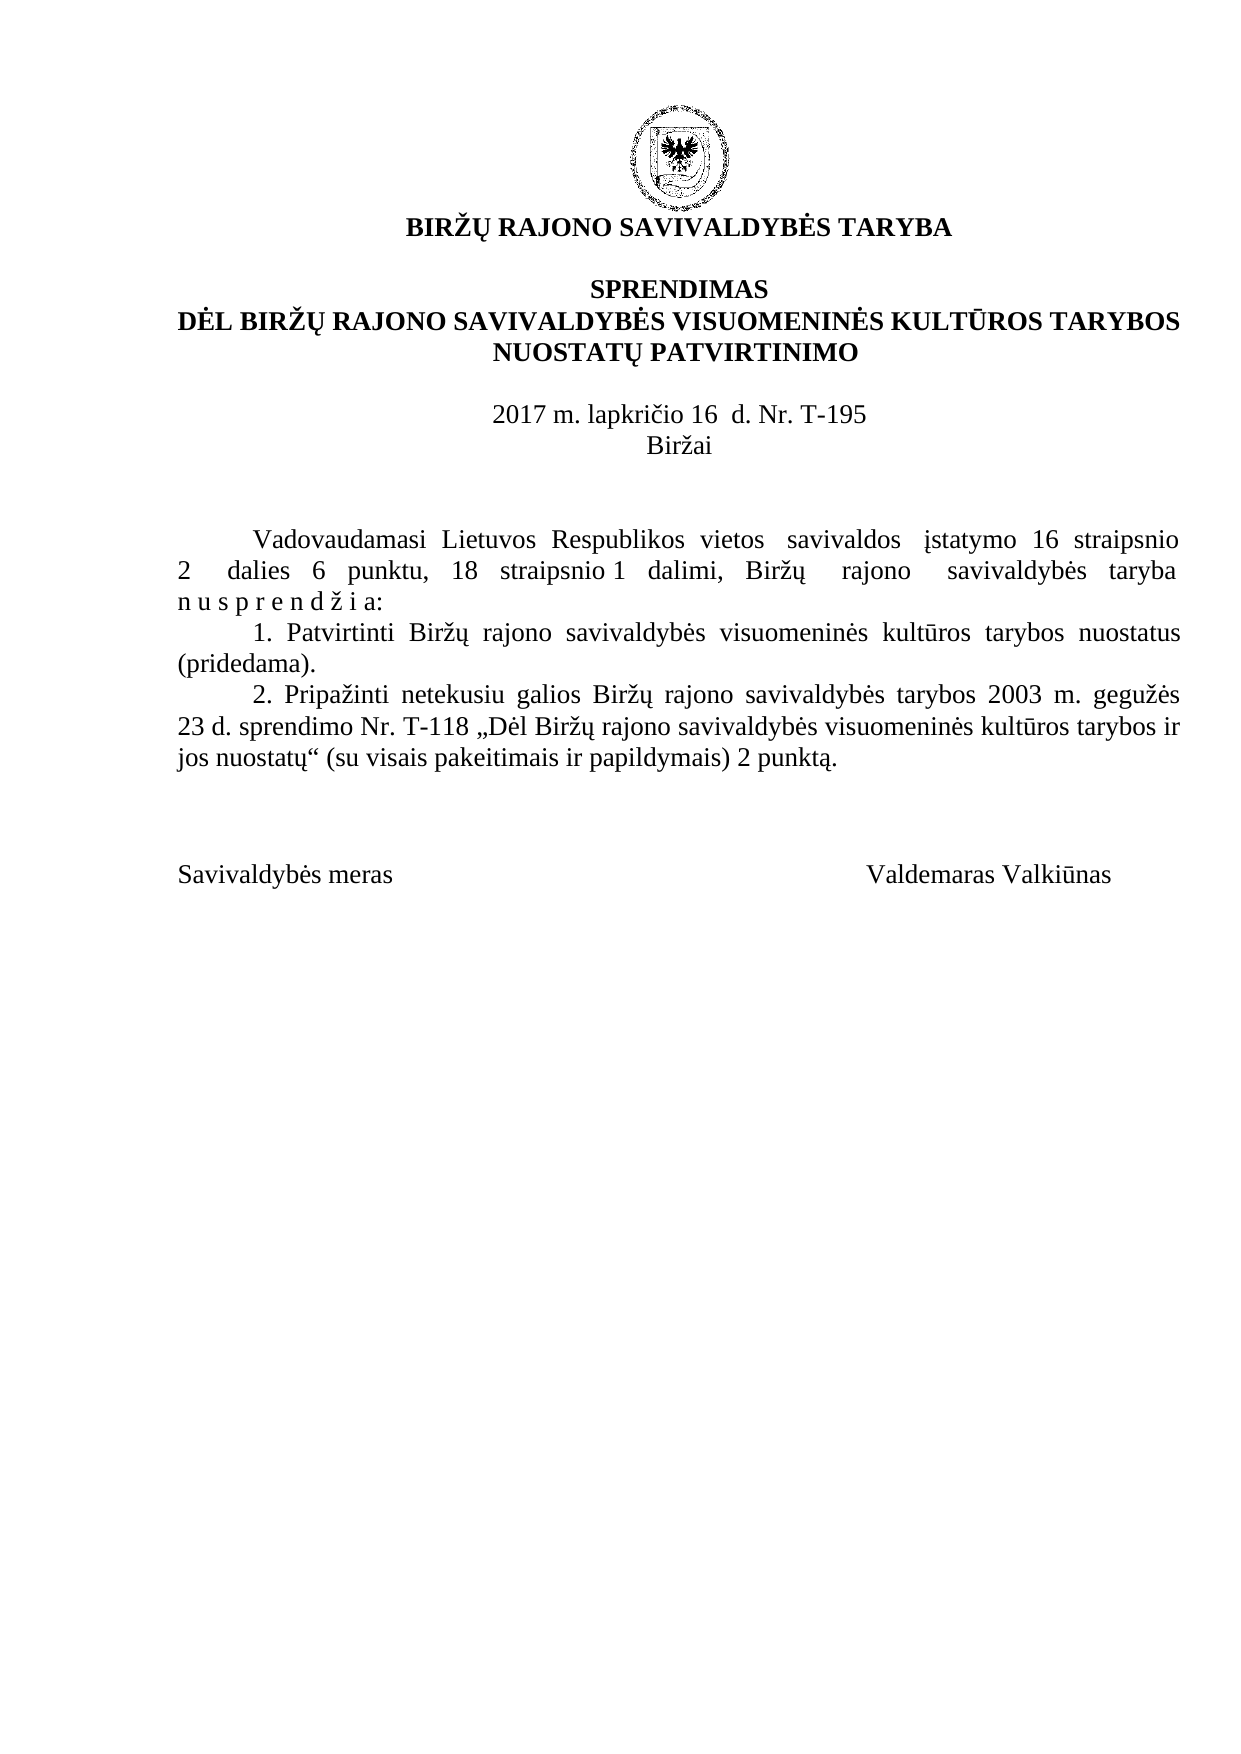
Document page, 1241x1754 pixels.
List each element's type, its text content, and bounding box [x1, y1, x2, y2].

text Savivaldybės meras Valdemaras Valkiūnas [177, 858, 1181, 889]
text BIRŽŲ RAJONO SAVIVALDYBĖS TARYBA [177, 211, 1181, 242]
text Biržai [177, 429, 1181, 460]
text 2. Pripažinti netekusiu galios Biržų rajono savivaldybės tarybos 2003 m. gegužės 23 d. sprendimo Nr. T-118 „Dėl Biržų rajono savivaldybės visuomeninės kultūros tarybos ir jos nuostatų“ (su visais pakeitimais ir papildymais) 2 punktą. [177, 678, 1181, 772]
text 2017 m. lapkričio 16 d. Nr. T-195 [177, 398, 1181, 429]
text SPRENDIMAS [177, 273, 1181, 305]
text Vadovaudamasi Lietuvos Respublikos vietos savivaldos įstatymo 16 straipsnio 2 dalies 6 punktu, 18 straipsnio 1 dalimi, Biržų rajono savivaldybės taryba n u s p r e n d ž i a: [177, 523, 1181, 616]
text 1. Patvirtinti Biržų rajono savivaldybės visuomeninės kultūros tarybos nuostatus (pridedama). [177, 616, 1181, 678]
text DĖL BIRŽŲ RAJONO SAVIVALDYBĖS VISUOMENINĖS KULTŪROS TARYBOS NUOSTATŲ PATVIRTINIMO [177, 305, 1181, 367]
